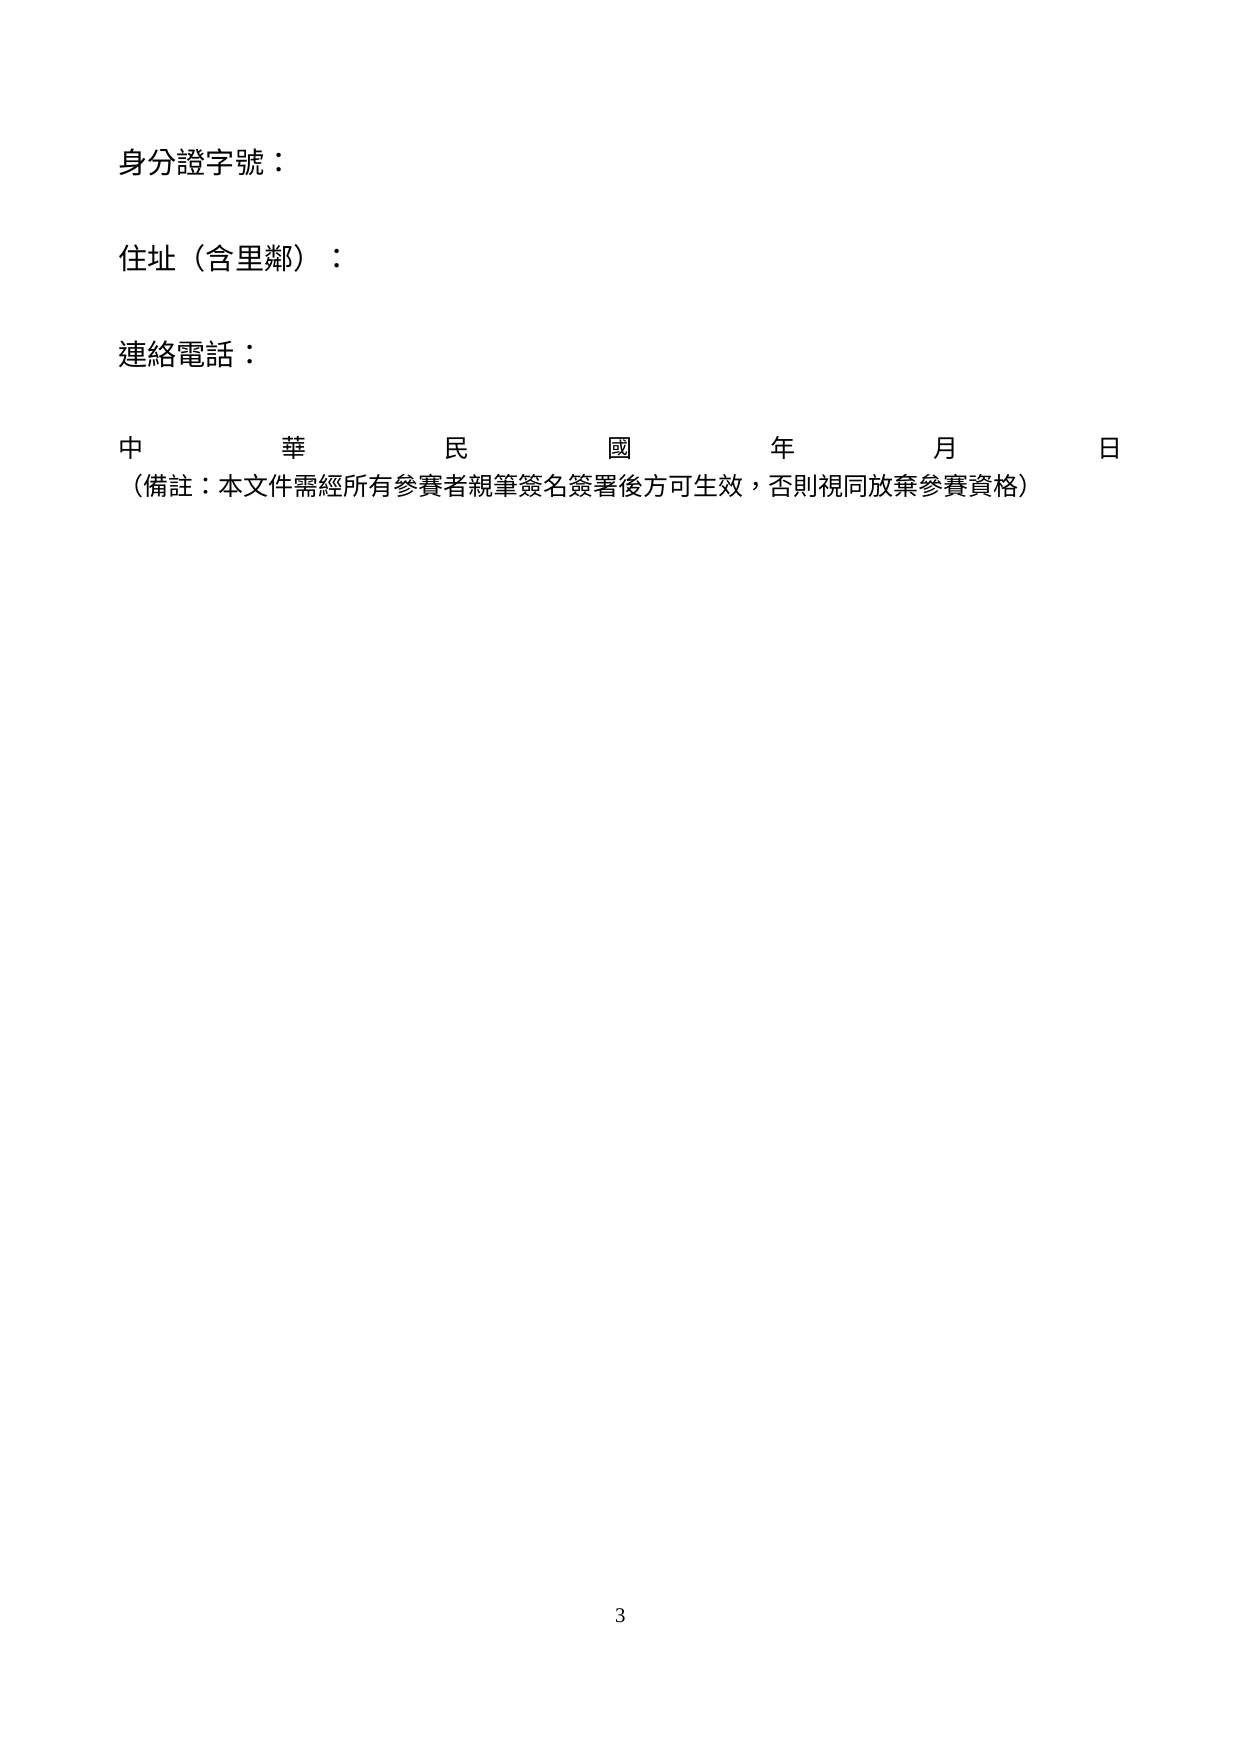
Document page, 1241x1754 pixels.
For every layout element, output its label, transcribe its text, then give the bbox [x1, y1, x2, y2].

text （備註：本文件需經所有參賽者親筆簽名簽署後方可生效，否則視同放棄參賽資格） [118, 465, 1122, 503]
text 連絡電話： [118, 315, 1122, 390]
text 住址（含里鄰）： [118, 219, 1122, 294]
text 身分證字號： [118, 123, 1122, 198]
text 中華民國年月日 [118, 428, 1122, 465]
